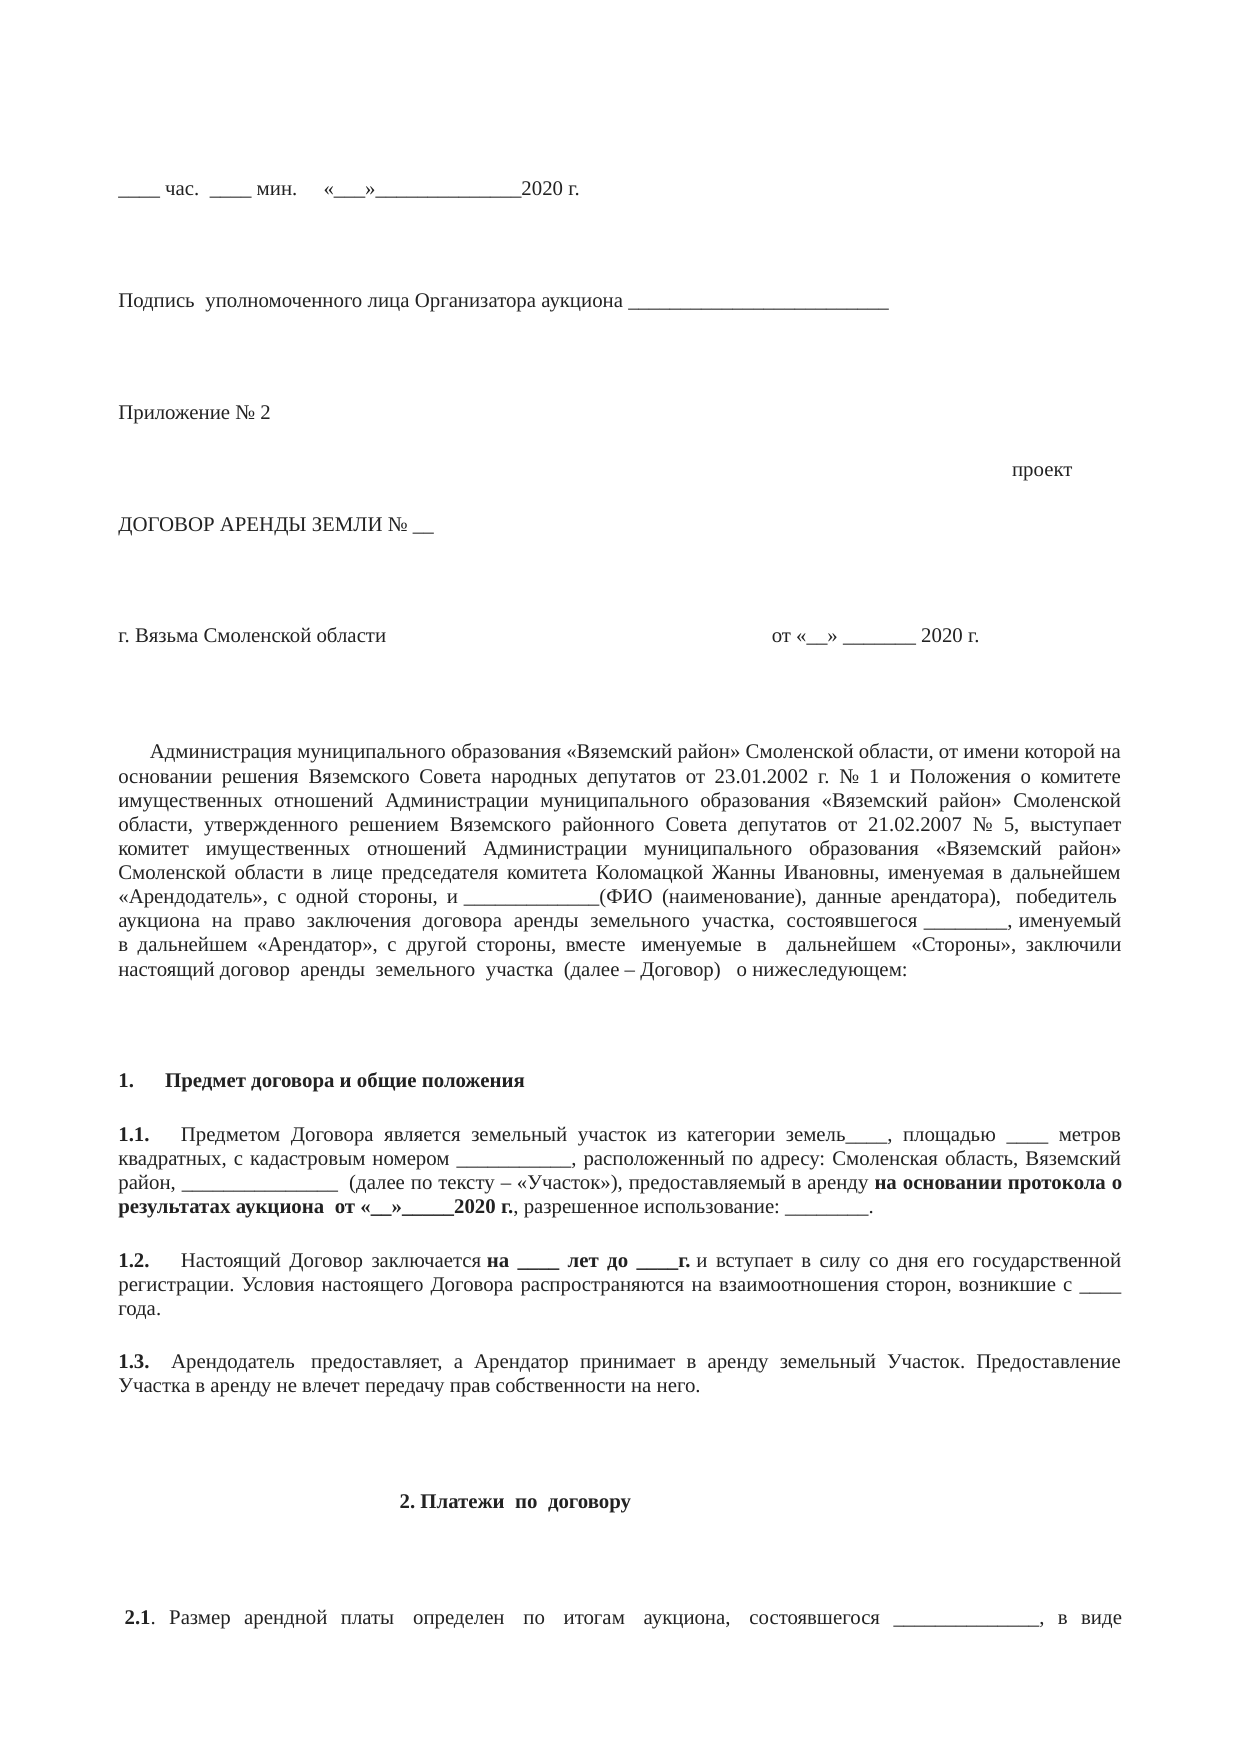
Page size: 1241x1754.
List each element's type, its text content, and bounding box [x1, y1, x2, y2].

table_cell 4. Предмет аукциона: 4.1. ЛОТ № 1 право заключения договора аренды земельного участка, кадастровый номер 67:02:0010413:346, площадь 45087 кв. м, местоположение: Смоленская область, Вяземский район, г. Вязьма, ул. Новая Бозня, в районе дома 3, категория земель – земли населенных пунктов, разрешенное использование земельного участка: склады, для размещения складских помещений. 4.1.1. Решение о проведении аукциона - постановление Администрации муниципального образования «Вяземский район» Смоленской области от 03.11.2020 № 1621. 4.1.2. Земельный участок входит в защитную зону предприятий V класса опасности. Необходимо предусмотреть полосу древесно-кустарниковых насаждений. Минимальную площадь озеленения следует принимать не более 15%. Земельный участок частично входит в охранную зону ВЛ, канализации. Ограничения пользования территорией в охранной зоне инженерных коммуникаций устанавливаются вдоль трасс в целях обеспечения условий их эксплуатации и исключения возможности ее повреждения. Земельный участок расположен в третьем поясе водозабора. Земельный участок входит в санитарно-защитную зону предприятия ООО «Завод строительных конструкций». 4.1.3. Максимально и (или) минимально допустимые параметры разрешенного строительства объекта капитального строительства (земельного участка) определяются в соответствии с Градостроительным планом земельного участка № 67502101-002838, выданным 09.10.2020. Минимальные отступы от границ земельного участка в целях определения мест допустимого размещения зданий, строений, сооружений, за пределами которых запрещено строительство зданий, строений, сооружений – 5,0 м. Максимальный процент застройки в границах земельного участка – 80%. Через земельный участок проходят коммуникации, принадлежащие филиалу ПАО «МРСК Центра» - «Смоленскэнерго», воздушная линия электропередач напряжением 10 кВ, имеющая охранную зону по 10 м в обе стороны от крайних проводов. 4.1.4. Подключение объекта капитального строительства (земельного участка) к газораспределительной сети возможно. Срок подключения к сети: 1,5 года с момента начала строительства объекта. Максимальная технически возможная подключаемая нагрузка сети в точке подключения: 5 м3/ч. Ориентировочное расстояние от точки подключения до границы земельного участка: 0,6 км. Ориентировочная стоимость подключения объекта (по индивидуальному проекту в ценах 2020 года): 0,8 млн. руб. Срок действия технических условий: до 01 октября 2023 г. (Технические условия, выданные филиалом АО «Газпром газораспределение Смоленск» в г. Вязьма от 01.10.2020 № 251). Подключение объекта капитального строительства (земельного участка) к централизованным системам холодного водоснабжения и водоотведения в данном районе отсутствует (Письмо ООО «Региональные объединенные системы водоснабжения и водоотведения Смоленской области » от 08.10.2020 № 719). Порядок определения и предоставления технических условий по технологическому присоединению к электросетям определен Постановлением Правительства Российской Федерации от 27.12.2004 № 861. Сведения о величине предельной свободной мощности и расположения центров питания 35-110 кВ на карте доступны на сайте МРСК Центра www/mrsk-1.ru. Размер платы за технологическое присоединение рассчитывается по тарифам, утвержденным Департаментом Смоленской области по энергетике, энергоэффективности, тарифной политике на текущий период регулирования. Срок осуществления технологического присоединения указывается в договоре технологического присоединения, исчисляется со дня заключения договора и зависит от мощности присоединяемых объектов (Письмо филиала ПАО «МРСК Центра» - «Смоленскэнерго» от 13.10.2020 № МР1-СМ/42-7005). Уточненные технические условия должны быть получены арендатором в соответствии с разработанным им проектом, утвержденным в соответствии с действующим законодательством. Плата за подключение определяется на основании действующего законодательства и выдается арендатору после предоставления в специализированные организации пакета документов на получение уточненных технических условий. В случае необходимости вынос сетей за границы участка осуществляется за счет средств победителя аукциона. 4.2. ЛОТ № 2: право заключения договора аренды земельного участка, кадастровый номер 67:02:0010413:347, площадь 30907 кв. м, местоположение: Смоленская область, Вяземский район, г. Вязьма, ул. Новая Бозня, категория земель – земли населенных пунктов, разрешенное использование земельного участка: склады, для размещения складских помещений. 4.2.1. Решение о проведении аукциона - постановление Администрации муниципального образования «Вяземский район» Смоленской области от 03.11.2020 № 1620. 4.2.2. Земельный участок входит в защитную зону предприятий V класса опасности. Предусмотреть полосу древесно-кустарниковых насаждений. Минимальную площадь озеленения следует принимать не более 15%. Земельный участок частично входит в охранную зону канализации. Ограничения пользования территорией в охранной зоне инженерных сетей устанавливается вдоль трасс в целях обеспечения условий эксплуатации и исключения возможности ее повреждения. Земельный участок расположен в третьем поясе водозабора. Земельный участок входит в санитарно-защитную зону предприятия ООО «Завод строительных конструкций». 4.2.3. Максимально и (или) минимально допустимые параметры разрешенного строительства объекта капитального строительства (земельного участка) определяются в соответствии с Градостроительным планом земельного участка № 67502101-002836, выданным 09.10.2020. Минимальные отступы от границ земельного участка в целях определения мест допустимого размещения зданий, строений, сооружений, за пределами которых запрещено строительство зданий, строений, сооружений – 5,0 м. Максимальный процент застройки в границах земельного участка – 80 %. 4.2.4. Подключение объекта капитального строительства (земельного участка) к газораспределительной сети возможно. Срок подключения к сети: 1,5 года с момента начала строительства объекта. Максимальная технически возможная подключаемая нагрузка сети в точке подключения: 5 м3/ч. Ориентировочное расстояние от точки подключения до границы земельного участка: 0,6 км. Ориентировочная стоимость подключения объекта (по индивидуальному проекту в ценах 2020 года): 0,8 млн.руб. Срок действия технических условий: до 01.10.2023 г. (Технические условия, выданные филиалом АО «Газпром газораспределение Смоленск» в г. Вязьма от 01.10.2020 № 252). Подключение объекта капитального строительства (земельного участка) к централизованным системам холодного водоснабжения и водоотведения в данном районе отсутствует (Письмо ООО «Региональные объединенные системы водоснабжения и водоотведения Смоленской области » от 08.10.2020 № 720). Порядок определения и предоставления технических условий по технологическому присоединению к электросетям определен Постановлением Правительства Российской Федерации от 27.12.2004 № 861. Сведения о величине предельной свободной мощности и расположения центров питания 35-110 кВ на карте доступны на сайте МРСК Центра www/mrsk-1.ru. Размер платы за технологическое присоединение рассчитывается по тарифам, утвержденным Департаментом Смоленской области по энергетике, энергоэффективности, тарифной политике на текущий период регулирования. Срок осуществления технологического присоединения указывается в договоре технологического присоединения, исчисляется со дня заключения договора и зависит от мощности присоединяемых объектов (Письмо филиала ПАО «МРСК Центра» - «Смоленскэнерго» от 13.10.2020 № МР1-СМ/42-7009). Уточненные технические условия должны быть получены арендатором в соответствии с разработанным им проектом, утвержденным в соответствии с действующим законодательством. Плата за подключение определяется на основании действующего законодательства и выдается арендатору после предоставления в специализированные организации пакета документов на получение уточненных технических условий. В случае необходимости вынос сетей за границы участка осуществляется за счет средств победителя аукциона. 4.3. ЛОТ № 3 право заключения договора аренды земельного участка, кадастровый номер 67:02:0010303:44, площадь 13498 кв. м, местоположение: Смоленская область, Вяземский район, г. Вязьма, ул. Песочная, в районе нефтебазы, категория земель – земли населенных пунктов, разрешенное использование земельного участка: для размещения и обслуживания охраняемой площадки под складирование леса и пиломатериалов, для размещения коммунальных, складских объектов. 4.3.1. Решение о проведении аукциона - постановление Администрации муниципального образования «Вяземский район» Смоленской области от 16.11.2020 № 1670. 4.3.2. Земельный участок входит в защитную зону предприятий IV-V класса опасности. Необходимо предусмотреть полосу древесно-кустарниковых насаждений. Минимальную площадь озеленения следует принимать не более 15%. Земельный участок частично расположен в зоне инженерных коммуникаций ВЛ-1008 ПС 35/10 кв. Через земельный участок проходят коммуникации, принадлежащие филиалу ПАО «МРСК Центра» - «Смоленскэнерго», воздушная линия электропередач напряжением 0,4 кВ, имеющая охранную зону по 2 м в обе стороны от крайних проводов. 4.3.3. Максимально и (или) минимально допустимые параметры разрешенного строительства объекта капитального строительства (земельного участка) определяются в соответствии с Градостроительным планом земельного участка № 67502101-002850, выданным 12.11.2020. Минимальные отступы от границ земельного участка в целях определения мест допустимого размещения зданий, строений, сооружений, за пределами которых запрещено строительство зданий, строений, сооружений – 5,0 м. Максимальный процент застройки в границах земельного участка – 80 %. 4.3.4. Подключение объекта капитального строительства (земельного участка) к газораспределительной сети возможно. Срок подключения к сети: 1,5 года с момента начала строительства объекта. Максимальная технически возможная подключаемая нагрузка сети в точке подключения: 15 м3/ч. Ориентировочное расстояние от точки подключения до границы земельного участка: 0,7 км. Ориентировочная стоимость подключения объекта (по индивидуальному проекту в ценах 2020 года): 1,0 млн. руб. Срок действия технических условий: до 23 октября 2023 г. (Технические условия, выданные филиалом АО «Газпром газораспределение Смоленск» в г. Вязьма от 23.10.2020 № 290). Подключение объекта капитального строительства (земельного участка) к централизованным системам холодного водоснабжения и водоотведения в данном районе отсутствует (Письмо ООО «Региональные объединенные системы водоснабжения и водоотведения Смоленской области » от 27.10.2020 № 872). Порядок определения и предоставления технических условий по технологическому присоединению к электросетям определен Постановлением Правительства Российской Федерации от 27.12.2004 № 861. Сведения о величине предельной свободной мощности и расположения центров питания 35-110 кВ на карте доступны на сайте МРСК Центра www/mrsk-1.ru. Размер платы за технологическое присоединение рассчитывается по тарифам, утвержденным Департаментом Смоленской области по энергетике, энергоэффективности, тарифной политике на текущий период регулирования. Срок осуществления технологического присоединения указывается в договоре технологического присоединения, исчисляется со дня заключения договора и зависит от мощности присоединяемых объектов. (Письмо филиала ПАО «МРСК Центра» - «Смоленскэнерго» от 20.10.2020 № МР1-СМ/42/7200). Уточненные технические условия должны быть получены арендатором в соответствии с разработанным им проектом, утвержденным в соответствии с действующим законодательством. Плата за подключение определяется на основании действующего законодательства и выдается арендатору после предоставления в специализированные организации пакета документов на получение уточненных технических условий. В случае необходимости вынос сетей за границы участка осуществляется за счет средств победителя аукциона. 4.4. ЛОТ № 4 право заключения договора аренды земельного участка, кадастровый номер 67:02:0010247:795, площадь 2730 кв. м, местоположение: Смоленская область, Вяземский район, г. Вязьма, ул. Кашена, в районе д. 11, категория земель – земли населенных пунктов, разрешенное использование земельного участка: малоэтажная многоквартирная жилая застройка. 4.4.1. Решение о проведении аукциона - постановление Администрации муниципального образования «Вяземский район» Смоленской области от 07.08.2020 № 1069. 4.4.2. Земельный участок частично входит в охранную зону газопровода, водоснабжения, теплотрассы, линии электроосвещения. Ограничения пользования территорией в охранной зоне инженерных коммуникаций устанавливается вдоль трасс в целях обеспечения условий их эксплуатации и исключения возможности их повреждения. В районе земельного участка проходят коммуникации, принадлежащие филиалу ПАО «МРСК Центра» - «Смоленскэнерго», а именно кабельная линия связи, имеющая охранную зону в виде участков земли вдоль этой линии, определяемых параллельными прямыми, отстоящими от трассы подземного кабеля связи не менее чем на 2 метра с каждой стороны. По территории данного земельного участка проходит кабельная линии электропередач напряжением 10 кВ, имеющие охранную зону по 1 м в обе стороны от трассы прохождения 4.4.3. Максимально и (или) минимально допустимые параметры разрешенного строительства объекта капитального строительства (земельного участка) определяются в соответствии с Градостроительным планом земельного участка № 67502101-002794, выданным 28.05.2020. Минимальные отступы от границ земельного участка в целях определения мест допустимого размещения зданий, строений, сооружений, за пределами которых запрещено строительство зданий, строений, сооружений – 5 м. Количество этажей – 4,0 м. Максимальный процент застройки в границах земельного участка – 40 %. 4.4.4. Подключение объекта капитального строительства (земельного участка) к газораспределительной сети возможно. Срок подключения к сети: 1 год с момента начала строительства объекта. Максимальная технически возможная подключаемая нагрузка сети в точке подключения: 15 м3/ч. Ориентировочное расстояние от точки подключения до границы земельного участка: в границах участка. Ориентировочная стоимость подключения объекта (по индивидуальному проекту в ценах 2019 года): 0,2 млн. руб. Срок действия технических условий: до 28 мая 2023 г. (Технические условия, выданные филиалом АО «Газпром газораспределение Смоленск» в г. Вязьма от 28.05.2020 № 230). Подключение объекта капитального строительства к централизованным сетям водоснабжения и водоотведения возможно. Срок подключения объекта к сети – не позднее 2022 г. Срок действия технических условий: до 15.05.2021 г. В случае попадания в пятно застройки сетей водопровода и канализации, сети вынести за счет средств победителя аукциона в соответствии со СП 42.13330.2016, п.12.35. (Технические условия, выданные ООО «Региональные объединенные системы водоснабжения и водоотведения Смоленской области» от 27.05.2020 № 33). Порядок определения и предоставления технических условий по технологическому присоединению к электросетям определен Постановлением Правительства Российской Федерации от 27.12.2004 № 861. Сведения о величине предельной свободной мощности и расположения центров питания 35-110 кВ на карте доступны на сайте МРСК Центра www/mrsk-1.ru. Размер платы за технологическое присоединение рассчитывается по тарифам, утвержденным Департаментом Смоленской области по энергетике, энергоэффективности, тарифной политике на текущий период регулирования. Срок осуществления технологического присоединения указывается в договоре технологического присоединения, исчисляется со дня заключения договора и зависит от мощности присоединяемых объектов (Письмо филиала ПАО «МРСК Центра» - «Смоленскэнерго» от 29.07.2020 № МР1-СМ/Р6-34/825). Уточненные технические условия должны быть получены арендатором в соответствии с разработанным им проектом, утвержденным в соответствии с действующим законодательством. Плата за подключение определяется на основании действующего законодательства и выдается арендатору после предоставления в специализированные организации пакета документов на получение уточненных технических условий. В случае необходимости вынос сетей за границы участка осуществляется за счет средств победителя аукциона. 5. Срок аренды: 5.1. По ЛОТУ № 1 – 10 лет. 5.2. По ЛОТУ № 2 – 10 лет. 5.3. По ЛОТУ № 3 – 10 лет. 5.4. По ЛОТУ № 4 – 10 лет. 6. Осмотр земельных участков осуществляется претендентами самостоятельно, а при необходимости с привлечением работника Администрации МО «Вяземский район» Смоленской области, в согласованное с данным работником время. 7. Начальная цена предмета аукциона: 7.1. По ЛОТУ № 1 – 956 182,55 коп. (Девятьсот пятьдесят шесть тысяч сто восемьдесят два) рубля 55 копеек. 7.2. По ЛОТУ № 2 – 655 460,20 коп. (Шестьсот пятьдесят пять тысяч четыреста шестьдесят) рублей 20 копеек. 7.3. По ЛОТУ № 3 – 136 924 (Сто тридцать шесть тысяч девятьсот двадцать четыре) рубля. 7.4. По ЛОТУ № 4 – 307 502 (Триста семь тысяч пятьсот два) рубля. 8. «Шаг аукциона»: 8.1. По ЛОТУ № 1 - 28 680 (Двадцать восемь тысяч шестьсот восемьдесят) рублей. 8.2. По ЛОТУ № 2 – 19 660 (Девятнадцать тысяч шестьсот шестьдесят) рублей. 8.3. По ЛОТУ № 3 – 4 100 (Четыре тысячи сто) рублей. 8.4. По ЛОТУ № 4 – 9 220 (Девять тысяч двести двадцать) рублей. 9. В обеспечение обязательств по оплате права заключения договора аренды земельного участка претенденты вносят задаток в размере: 9.1. По ЛОТУ № 1 - 956 182,55коп. (Девятьсот пятьдесят шесть тысяч сто восемьдесят два) рубля 55 копеек без учета НДС. 9.2. По ЛОТУ № 2 – 655 460,20 коп. (Шестьсот пятьдесят пять тысяч четыреста шестьдесят) рублей 20 копеек без учета НДС. 9.3. По ЛОТУ № 3 – 136 924 (Сто тридцать шесть тысяч девятьсот двадцать четыре) рубля без учета НДС. 9.4. По ЛОТУ № 4 – 307 502 (Триста семь тысяч пятьсот два) рубля без учета НДС. Задаток перечисляется на расчетный счет Организатора аукциона по следующим реквизитам: УФК по Смоленской области (комитет имущественных отношений Администрации муниципального образования «Вяземский район» Смоленской области л/с 05633D00450) ИНН 6722000650, КПП 672201001, расчетный счет 40302810545253020001 Отделение Смоленск город Смоленск БИК 046614001. Задаток должен поступить на указанный счет не позднее 24 декабря 2020 года до 13-00. В течение трех рабочих дней со дня подписания протокола о результатах аукциона организатор аукциона обязан возвратить задатки лицам, участвовавшим в аукционе, но не победившим в нем. 10. Заявки подаются по форме согласно приложению № 1. Прием заявок и документов осуществляется в рабочие дни с 9-00 до 13-00 и с 14-00 до 16-30 по московскому времени по адресу: Смоленская область, г. Вязьма, ул. 25 Октября, д. 11, здание Администрации, комитет имущественных отношений, каб. 411, 4-й этаж. Контактные телефоны: 8(48131) 4-22-43, 2-37-91. Один заявитель имеет право подать только одну заявку. Дата начала приема заявок на участие в аукционе: 20 ноября 2020 г. Дата и время окончания приема заявок на участие в аукционе: 24 декабря 2020 г. в 13-00. Заявки подаются и принимаются одновременно с полным комплектом требуемых для участия в аукционе документов. Каждая заявка, поступившая в установленный срок, регистрируется организатором в журнале регистрации заявок на участие в аукционе в порядке их поступления. Заявка на участие в аукционе, поступившая по истечении срока приема заявок, возвращается заявителю в день ее поступления. Заявитель имеет право отозвать принятую организатором аукциона заявку на участие в аукционе до дня окончания срока приема заявок, уведомив об этом в письменной форме организатора аукциона. Организатор аукциона обязан возвратить заявителю внесенный им задаток в течение трех рабочих дней со дня поступления уведомления об отзыве заявки. В случае отзыва заявки заявителем позднее дня окончания срока приема заявок задаток возвращается в порядке, установленном для участников аукциона. 25 декабря 2020 г. в 12-00 по московскому времени по адресу: Смоленская область, г. Вязьма, ул. 25 Октября, д. 11, здание Администрации, комитет имущественных отношений, каб. 411, 4-й этаж, организатор аукциона рассматривает заявки и документы претендентов, устанавливает факт поступления от претендентов задатков на основании выписки (выписок) с соответствующего счета (счетов). По результатам рассмотрения документов организатор аукциона принимает решение о признании претендентов участниками аукциона или об отказе в допуске претендентов к участию в аукционе, которое оформляется протоколом. 11. Перечень документов, подаваемых претендентами: 1) заявка на участие в аукционе по установленной форме согласно приложению № 1 (в двух экземплярах); 2) копии документов, удостоверяющих личность заявителя (для граждан); 3) надлежащим образом заверенный перевод на русский язык документов о государственной регистрации юридического лица в соответствии с законодательством иностранного государства в случае, если заявителем является иностранное юридическое лицо; 4) платежный документ с отметкой банка об исполнении, подтверждающий внесение претендентом задатка. 12. Аукцион начинается в установленный в настоящем извещении день, час и месте. Победителем аукциона признается участник, предложивший наибольший размер ежегодной арендной платы за земельный участок. Результаты аукциона оглашаются 29 декабря 2020 по адресу: Смоленская область, г. Вязьма, ул. 25 Октября, д. 11, здание Администрации, актовый зал, всем присутствующим на аукционе и оформляются протоколом о результатах аукциона. Уполномоченный орган направляет победителю аукциона или единственному принявшему участие в аукционе его участнику три экземпляра подписанного проекта договора аренды земельного участка в десятидневный срок со дня составления протокола о результатах аукциона. При этом размер ежегодной арендной платы по договору аренды земельного участка определяется в размере, предложенном победителем аукциона, или в случае заключения указанного договора с единственным принявшим участие в аукционе его участником устанавливается в размере, равном начальной цене предмета аукциона. Победитель аукциона перечисляет ежегодный размер арендной платы за земельный участок в порядке и сроки, установленные договором аренды земельного участка (проект договора аренды - приложение № 2). 13. Организатор аукциона принимает решение об отказе в проведении аукциона в случае выявления обстоятельств, предусмотренных пунктом 8 статьи 39.11 Земельного кодекса РФ. Извещение об отказе в проведении аукциона размещается в течение трех дней со дня принятия данного решения на сайте: www.mgorv.ru , на официальном сайте Российской Федерации в сети «Интернет» www.torgi.gov.ru. Организатор аукциона в течение трех дней со дня принятия решения об отказе в проведении аукциона обязан известить участников аукциона об отказе в проведении аукциона и возвратить его участникам внесенные задатки. 14. Все вопросы, не нашедшие отражения в настоящем извещении, регулируются документацией об аукционе и законодательством Российской Федерации. Приложение № 1 в Комитет имущественных отношений Администрации муниципального образования «Вяземский район» Смоленской области ЗАЯВКА НА УЧАСТИЕ В АУКЦИОНЕ Заявитель____________________________________________________________________________________________________________________________________________________________, именуемый далее Претендент, в лице ______________________________________________, принимая решение об участии в аукционе на право заключения договора аренды земельного участка площадью_______________кв.м., с кадастровым номером __________________________________,расположенного по адресу:_________________ ________________________________________________________________________________, для цели ________________________________________________________________________ с начальной ценой ______________________, «шаг» аукциона ___________________, обязуется: 1.Соблюдать условия проведения аукциона, содержащиеся в извещении о проведении аукциона от _______ _______________ 2020 г., а также порядок организации и проведения аукционов, установленный ст. 39.11, 39.12 Земельного кодекса Российской Федерации. 2.В случае признания победителем аукциона заключить с Организатором аукциона договор аренды земельного участка в течение тридцати дней со дня направления победителю аукциона проектов указанного договора. 3.Уплатить ежегодную арендную плату, установленную по результатам аукциона, в сроки, определяемые договором аренды земельного участка. Адрес и банковские реквизиты Претендента (с указанием реквизитов счета для возврата задатка): Подпись Претендента__________________________________________________________ М.П. ____час. ______мин. «___»___________2020г. Даю добровольное согласие уполномоченным должностным лицам Администрации муниципального образования «Вяземский район» Смоленской области, расположенной по адресу: Смоленская область, г. Вязьма, ул. 25 Октября, д. 11, здание Администрации, комитет имущественных отношений, кабинет 411, на обработку моих персональных данных, то есть на совершение действий, предусмотренных п. 3 ст. 3 Федерального закона от 27.07.2006 N 152-ФЗ "О персональных данных" Подпись Претендента__________________________________________________________ М.П. Заявка принята Организатором аукциона: ____ час. ____ мин. «___»______________2020 г. Подпись уполномоченного лица Организатора аукциона _________________________ Приложение № 2 проект ДОГОВОР АРЕНДЫ ЗЕМЛИ № __ г. Вязьма Смоленской области от «__» _______ 2020 г. Администрация муниципального образования «Вяземский район» Смоленской области, от имени которой на основании решения Вяземского Совета народных депутатов от 23.01.2002 г. № 1 и Положения о комитете имущественных отношений Администрации муниципального образования «Вяземский район» Смоленской области, утвержденного решением Вяземского районного Совета депутатов от 21.02.2007 № 5, выступает комитет имущественных отношений Администрации муниципального образования «Вяземский район» Смоленской области в лице председателя комитета Коломацкой Жанны Ивановны, именуемая в дальнейшем «Арендодатель», с одной стороны, и _____________(ФИО (наименование), данные арендатора), победитель аукциона на право заключения договора аренды земельного участка, состоявшегося ________, именуемый в дальнейшем «Арендатор», с другой стороны, вместе именуемые в дальнейшем «Стороны», заключили настоящий договор аренды земельного участка (далее – Договор) о нижеследующем: 1. Предмет договора и общие положения 1.1. Предметом Договора является земельный участок из категории земель____, площадью ____ метров квадратных, с кадастровым номером ___________, расположенный по адресу: Смоленская область, Вяземский район, _______________ (далее по тексту – «Участок»), предоставляемый в аренду на основании протокола о результатах аукциона от «__»_____2020 г., разрешенное использование: ________. 1.2. Настоящий Договор заключается на ____ лет до ____г. и вступает в силу со дня его государственной регистрации. Условия настоящего Договора распространяются на взаимоотношения сторон, возникшие с ____ года. 1.3. Арендодатель предоставляет, а Арендатор принимает в аренду земельный Участок. Предоставление Участка в аренду не влечет передачу прав собственности на него. 2. Платежи по договору 2.1. Размер арендной платы определен по итогам аукциона, состоявшегося ______________, в виде ежегодного размера арендной платы и составляет ________ рублей. 2.2. Размер арендной платы за 2020 и последующие годы аренды земельного участка определяется по результатам аукциона и рассчитывается по формуле, приведенной в приложении № 1 к Договору. Сумма внесенного задатка засчитывается в счет арендной платы по договору. 2.3. Арендная плата перечисляется Арендатором ежеквартально до 20 числа последнего месяца текущего квартала. В случае направления Арендатору письменного предупреждения в связи с неисполнением им обязательства по внесению арендной платы, он обязан внести арендную плату в течение пяти рабочих дней со дня получения такого предупреждения. 2.4. Платежи по арендной плате вносятся на р/с № 40101810545250000005, отделение Смоленск г. Смоленск, БИК 046614001, ИНН 6722000650, КПП 672201001, ОКТМО 66605101 (Вяземское городское поселение), получатель УФК по Смоленской области (комитет имущественных отношений Администрации муниципального образования «Вяземский район» Смоленской области л/с 04633D00440), код:---. 3. Права и обязанности сторон 3.1. Арендодатель имеет право: 3.1.1. Требовать досрочного расторжения Договора: - при использовании земельного участка не в соответствии с видом разрешенного использования, а также при использовании способами, приводящими к его порче, - при невнесении арендной платы в общей сумме более чем за 3 месяца, - при нарушении других условий Договора. 3.1.2. На беспрепятственный доступ на территорию арендуемого земельного участка с целью его осмотра на предмет соблюдения условий Договора. 3.1.3. На возмещение убытков, причиненных ухудшением качества Участка и экологической обстановки в результате хозяйственной деятельности Арендатора, а также по иным основаниям, предусмотренным законодательством Российской Федерации. 3.2. Арендодатель обязан: 3.2.1. Выполнять в полном объеме все условия Договора. 3.2.2. Передать Арендатору Участок по акту приема-передачи. 3.3. Арендатор имеет право: 3.3.1. Использовать Участок на условиях, установленных Договором. 3.4. Арендатор обязан: 3.4.1. Принять у Арендодателя Участок по акту приема-передачи. 3.4.2. Выполнять в полном объеме все условия Договора. 3.4.3. Использовать Участок в соответствии с установленным видом разрешенного использования. 3.4.4. Уплачивать в размере и на условиях, установленных Договором, арендную плату. 3.4.5. Обеспечить Арендодателю (его законным представителям) беспрепятственный доступ на Участок по их требованию. 3.4.6. Обеспечить допуск представителей собственников линейных объектов или представителей организаций, осуществляющих эксплуатацию линейных объектов, к данным объектам в целях обеспечения их безопасности. 3.4.7. Не допускать действий, приводящих к ухудшению экологической обстановки на арендуемом земельном участке и прилегающих к нему территориях, а также выполнять работы по благоустройству территории. 3.4.8. Письменно в десятидневный срок уведомить Арендодателя об изменении своих реквизитов. 3.4.9. По окончании срока действия Договора или его расторжении привести Участок в состояние, пригодное для дальнейшего использования, не хуже первоначального. 3.5. Арендодатель и Арендатор имеют иные права и несут иные обязанности, установленные законодательством Российской Федерации. 4. Ответственность сторон 4.1. За нарушение условий настоящего Договора стороны несут ответственность в соответствии с действующим законодательством Российской Федерации. 4.2. За нарушение срока внесения арендной платы по Договору Арендатор выплачивает Арендодателю пени в размере 0,03 % от неуплаченной суммы за каждый календарный день просрочки. 4.3. В случае невнесения более двух раз подряд арендной платы по истечении установленного Договором срока платежа по требованию Арендодателя договор аренды может быть расторгнут в одностороннем порядке. Изменение и прекращение действия договора 5.1. Условия Договора могут быть изменены по соглашению сторон в соответствии с действующим законодательством Российской Федерации. 5.2. Все изменения и дополнения к Договору действительны, если они совершены в письменной форме, подписаны уполномоченными на то представителями обеих сторон и зарегистрированы в органе, осуществляющем государственную регистрацию прав на недвижимое имущество и сделок с ним на территории Смоленской области. 5.3. Внесение изменений в Договор в части изменения вида разрешенного использования земельного участка не допускается. 5.4. Договор прекращает свое действие: - по взаимному соглашению сторон; - по решению суда; - по иным основаниям, предусмотренным действующим договором и законодательством Российской Федерации. 6. Заключительные положения 6.1. Арендатор удовлетворен качественным состоянием Участка, установленным путем его осмотра перед заключением настоящего Договора, и не обнаружил при осмотре каких-либо недостатков, о которых ему не сообщил Арендодатель. 6.2. До подписания настоящего Договора Участок никому не продан, не подарен, не заложен, не обременен правами третьих лиц, в споре и под арестом (запрещением) не стоит. 6.3. Все споры между сторонами рассматриваются в соответствии с действующим законодательством, с соблюдением претензионного порядка и при не достижении взаимоприемлемого решения спорных вопросов обращением за разрешением спора в Арбитражный суд. 6.4. Расходы по государственной регистрации настоящего Договора оплачивает Арендатор. 6.5. Настоящий Договор составлен и подписан в 3-х экземплярах, имеющих равную юридическую силу, по одному для каждой из Сторон и один для хранения в Управлении Федеральной службы государственной регистрации, кадастра и картографии по Смоленской области. 7. Реквизиты и подписи сторон Приложение № 1 к договору аренды земли от «__»_________2020 г. №__ Расчет арендной платы: Ап= Аеп х d/365, где Ап – размер арендной платы, Аеп –ежегодный размер арендной платы, определенный по результатам аукциона d – количество дней аренды Подлежит к оплате: [118, 118, 1122, 1630]
